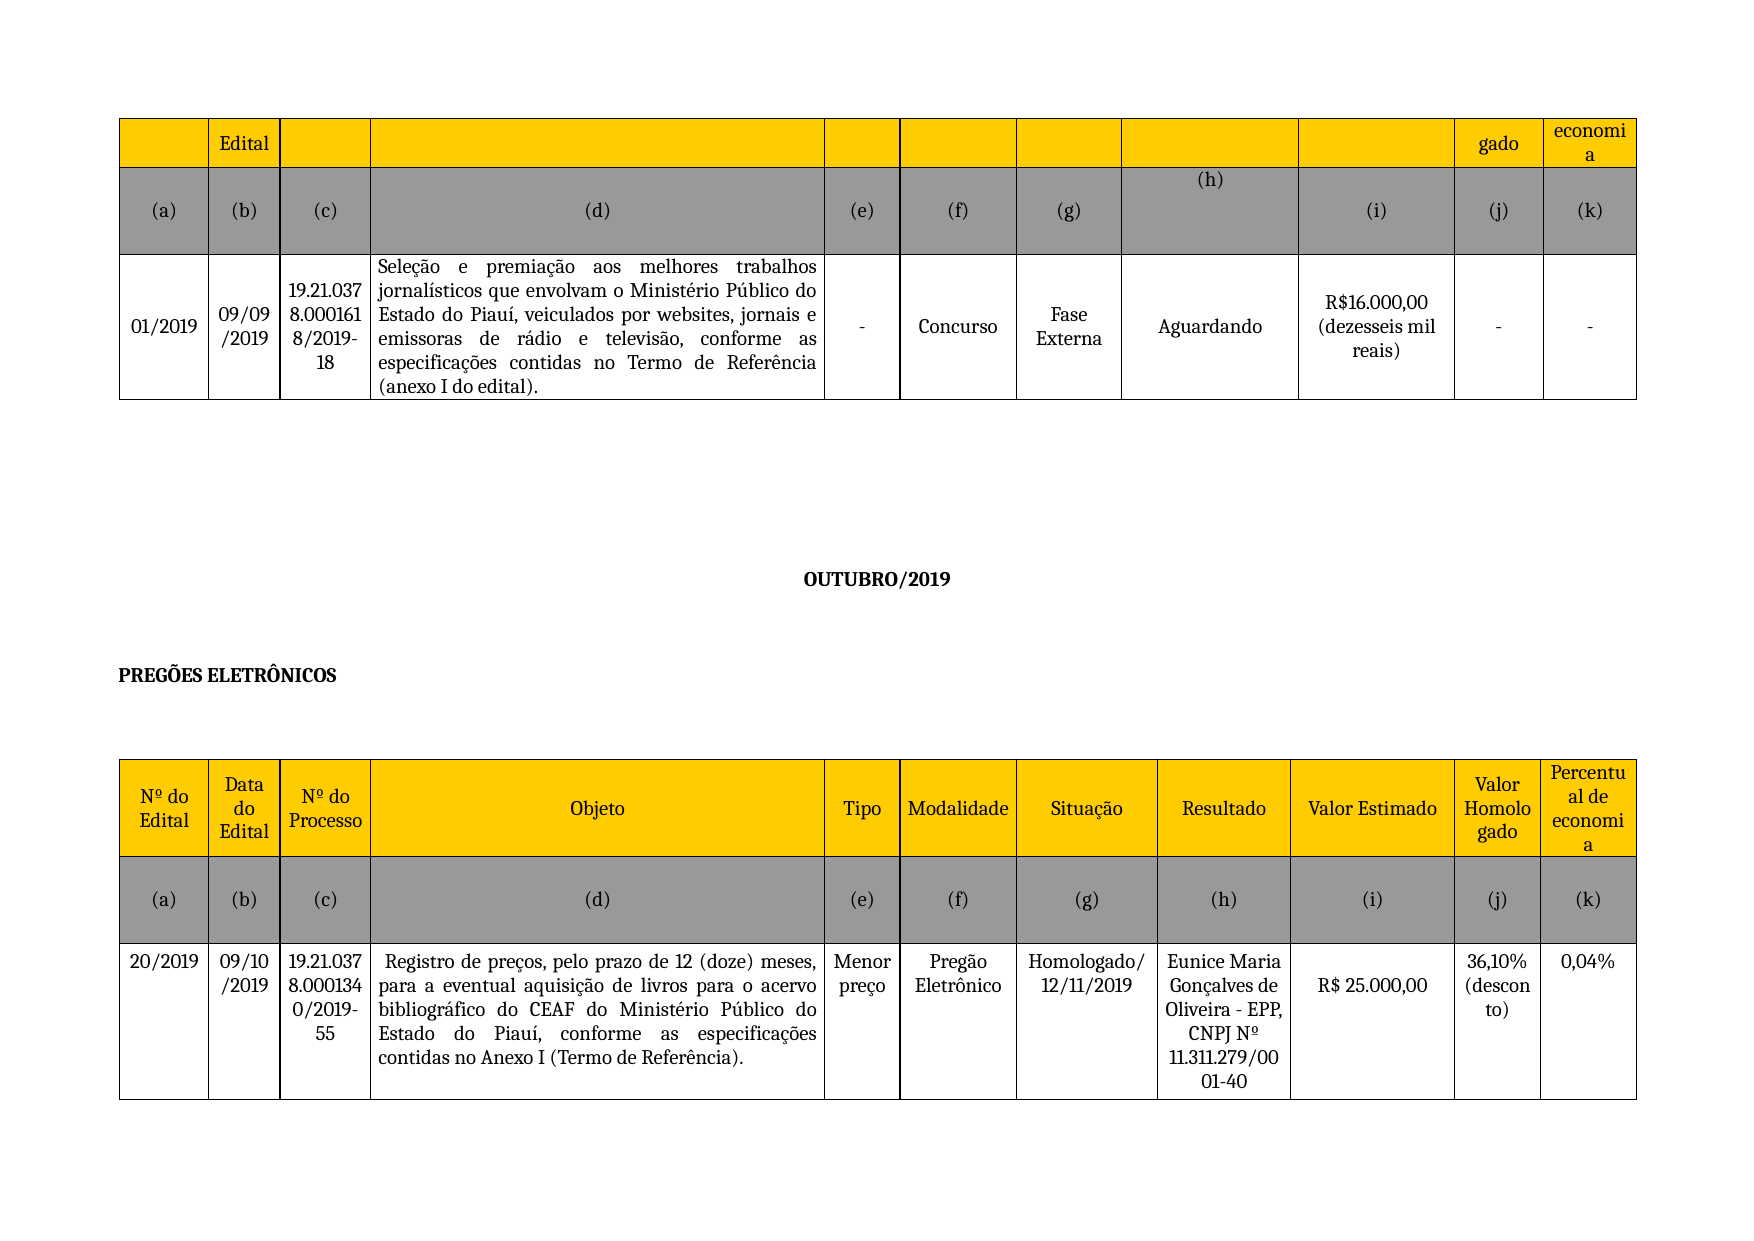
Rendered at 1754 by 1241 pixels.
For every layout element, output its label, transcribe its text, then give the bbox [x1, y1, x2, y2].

table_cell 01/2019 [120, 255, 208, 399]
table_cell 19.21.0378.0001340/2019-55 [281, 944, 370, 1099]
table_cell - [825, 255, 899, 399]
table_cell (c) [281, 857, 370, 943]
table_header Percentual de economia [1541, 760, 1636, 856]
text OUTUBRO/2019 [118, 568, 1636, 592]
table_header Tipo [825, 760, 899, 856]
table_cell R$16.000,00 (dezesseis mil reais) [1299, 255, 1454, 399]
table_cell (i) [1291, 857, 1454, 943]
table_cell (d) [371, 168, 824, 254]
table_header [1017, 119, 1121, 167]
table_cell (j) [1455, 857, 1540, 943]
table_cell Homologado/ 12/11/2019 [1017, 944, 1157, 1099]
table_cell Pregão Eletrônico [901, 944, 1016, 1099]
table_cell Seleção e premiação aos melhores trabalhos jornalísticos que envolvam o Ministério Público do Estado do Piauí, veiculados por websites, jornais e emissoras de rádio e televisão, conforme as especificações contidas no Termo de Referência (anexo I do edital). [371, 255, 824, 399]
table_cell (g) [1017, 857, 1157, 943]
table_cell (e) [825, 857, 899, 943]
table_cell (i) [1299, 168, 1454, 254]
table_header [901, 119, 1016, 167]
table_cell Eunice Maria Gonçalves de Oliveira - EPP, CNPJ Nº 11.311.279/0001-40 [1158, 944, 1290, 1099]
table_cell (a) [120, 857, 208, 943]
table_cell Registro de preços, pelo prazo de 12 (doze) meses, para a eventual aquisição de livros para o acervo bibliográfico do CEAF do Ministério Público do Estado do Piauí, conforme as especificações contidas no Anexo I (Termo de Referência). [371, 944, 824, 1099]
table_header [825, 119, 899, 167]
table_header Nº do Edital [120, 760, 208, 856]
table_cell 09/10/2019 [209, 944, 279, 1099]
table_cell - [1455, 255, 1543, 399]
table_cell 19.21.0378.0001618/2019-18 [281, 255, 370, 399]
table_cell (k) [1544, 168, 1636, 254]
table_cell (k) [1541, 857, 1636, 943]
text PREGÕES ELETRÔNICOS [118, 663, 1636, 687]
table_header economia [1544, 119, 1636, 167]
table_cell (b) [209, 857, 279, 943]
table_cell - [1544, 255, 1636, 399]
table_header Resultado [1158, 760, 1290, 856]
table_cell (d) [371, 857, 824, 943]
table_cell Fase Externa [1017, 255, 1121, 399]
table_cell 0,04% [1541, 944, 1636, 1099]
table_cell (c) [281, 168, 370, 254]
table_header [120, 119, 208, 167]
table_cell (h) [1122, 168, 1298, 254]
table_cell (b) [209, 168, 279, 254]
table_header gado [1455, 119, 1543, 167]
table_header Objeto [371, 760, 824, 856]
table_header Modalidade [901, 760, 1016, 856]
table_header [281, 119, 370, 167]
table_cell Aguardando [1122, 255, 1298, 399]
table_cell (j) [1455, 168, 1543, 254]
table_header Valor Homologado [1455, 760, 1540, 856]
table_cell Concurso [901, 255, 1016, 399]
table_cell (f) [901, 857, 1016, 943]
table_cell (f) [901, 168, 1016, 254]
table_header [1299, 119, 1454, 167]
table_cell (h) [1158, 857, 1290, 943]
table_cell 09/09/2019 [209, 255, 279, 399]
table_header Edital [209, 119, 279, 167]
table_cell 36,10%(desconto) [1455, 944, 1540, 1099]
table_cell Menor preço [825, 944, 899, 1099]
table_cell (g) [1017, 168, 1121, 254]
table_cell (e) [825, 168, 899, 254]
table_header [371, 119, 824, 167]
table_header Situação [1017, 760, 1157, 856]
table_header [1122, 119, 1298, 167]
table_header Data do Edital [209, 760, 279, 856]
table_header Nº do Processo [281, 760, 370, 856]
table_cell 20/2019 [120, 944, 208, 1099]
table_cell (a) [120, 168, 208, 254]
table_header Valor Estimado [1291, 760, 1454, 856]
table_cell R$ 25.000,00 [1291, 944, 1454, 1099]
